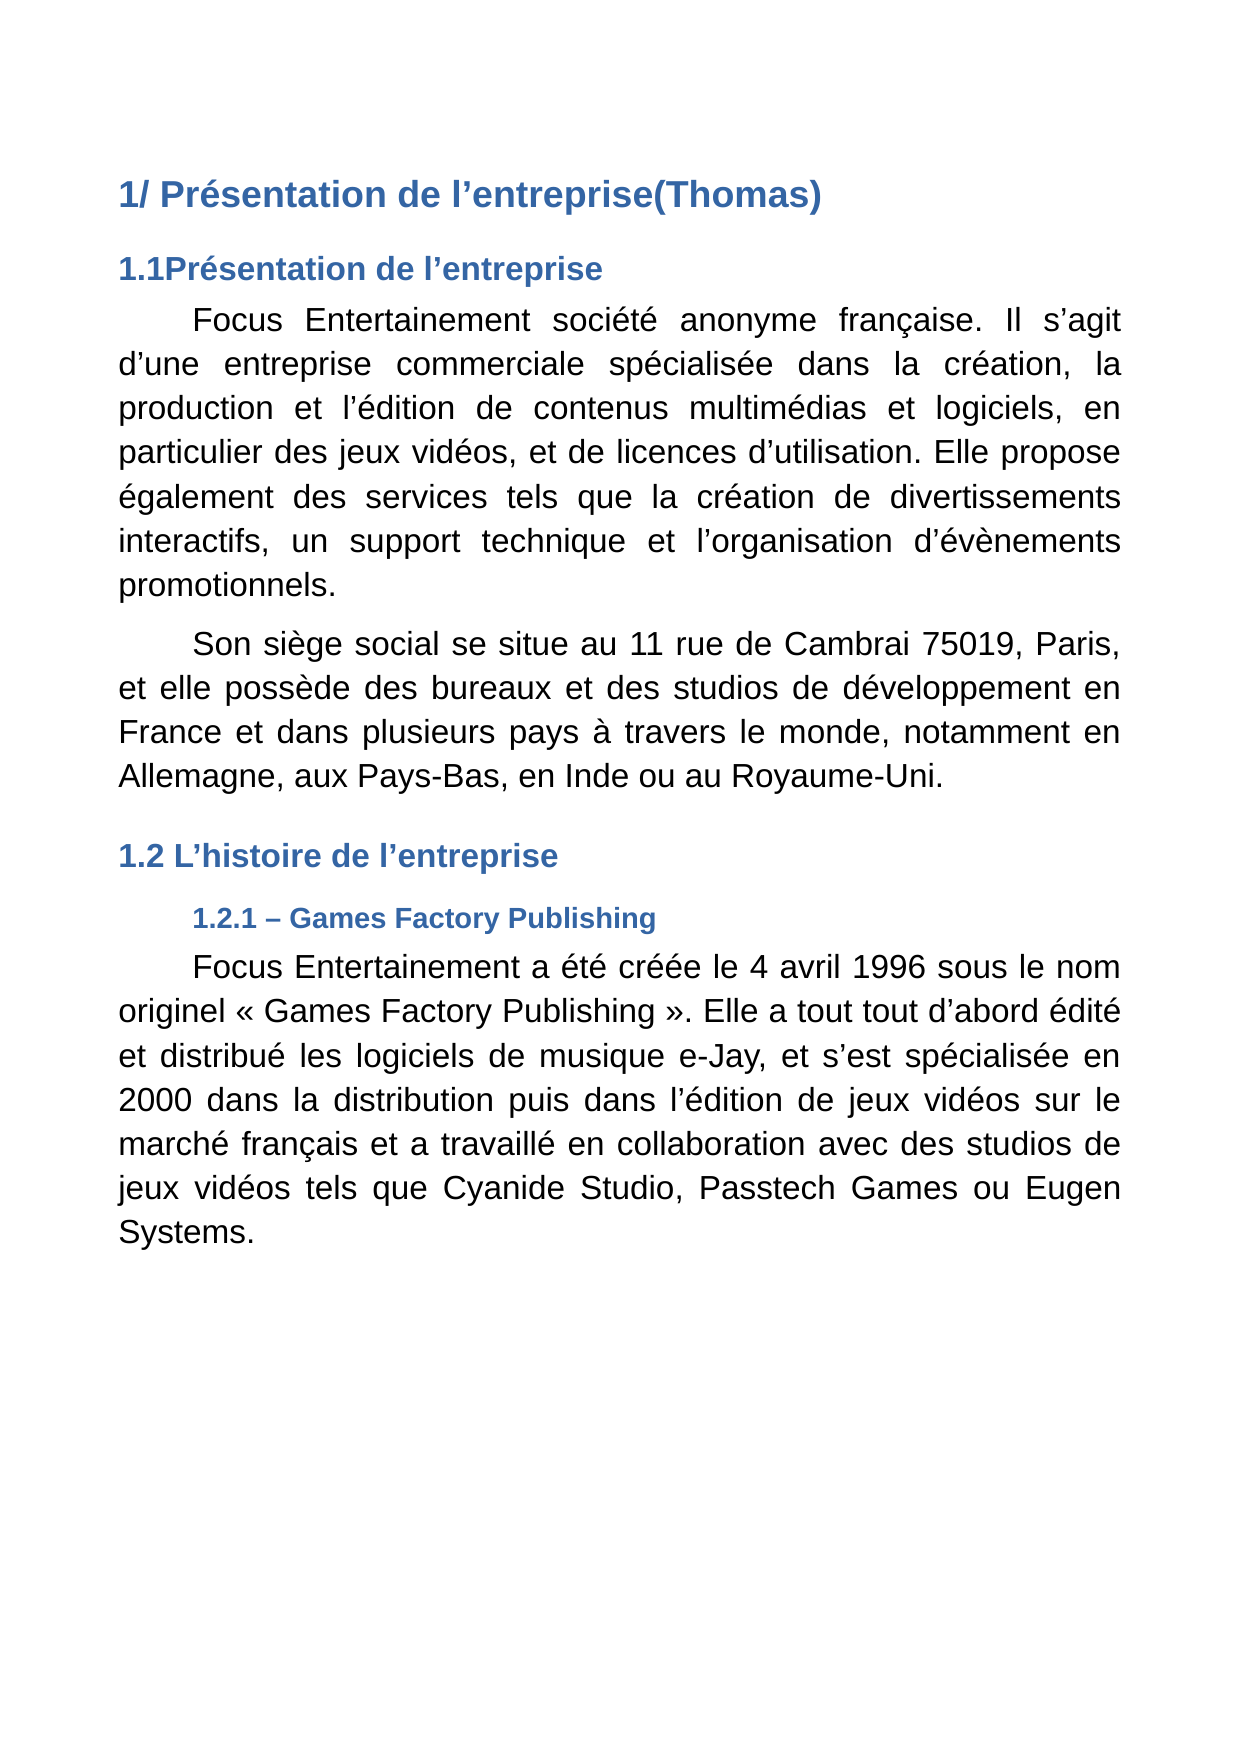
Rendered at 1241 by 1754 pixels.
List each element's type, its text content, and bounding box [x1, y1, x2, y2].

text Son siège social se situe au 11 rue de Cambrai 75019, Paris, et elle possède des bureaux et des studios de développement en France et dans plusieurs pays à travers le monde, notamment en Allemagne, aux Pays-Bas, en Inde ou au Royaume-Uni. [118, 624, 1122, 795]
subtitle 1/ Présentation de l’entreprise(Thomas) [118, 173, 1122, 216]
text Focus Entertainement a été créée le 4 avril 1996 sous le nom originel « Games Factory Publishing ». Elle a tout tout d’abord édité et distribué les logiciels de musique e-Jay, et s’est spécialisée en 2000 dans la distribution puis dans l’édition de jeux vidéos sur le marché français et a travaillé en collaboration avec des studios de jeux vidéos tels que Cyanide Studio, Passtech Games ou Eugen Systems. [118, 947, 1122, 1251]
text Focus Entertainement société anonyme française. Il s’agit d’une entreprise commerciale spécialisée dans la création, la production et l’édition de contenus multimédias et logiciels, en particulier des jeux vidéos, et de licences d’utilisation. Elle propose également des services tels que la création de divertissements interactifs, un support technique et l’organisation d’évènements promotionnels. [118, 300, 1122, 603]
subtitle 1.2 L’histoire de l’entreprise [118, 836, 1122, 874]
subtitle 1.2.1 – Games Factory Publishing [118, 901, 1122, 935]
subtitle 1.1Présentation de l’entreprise [118, 249, 1122, 287]
